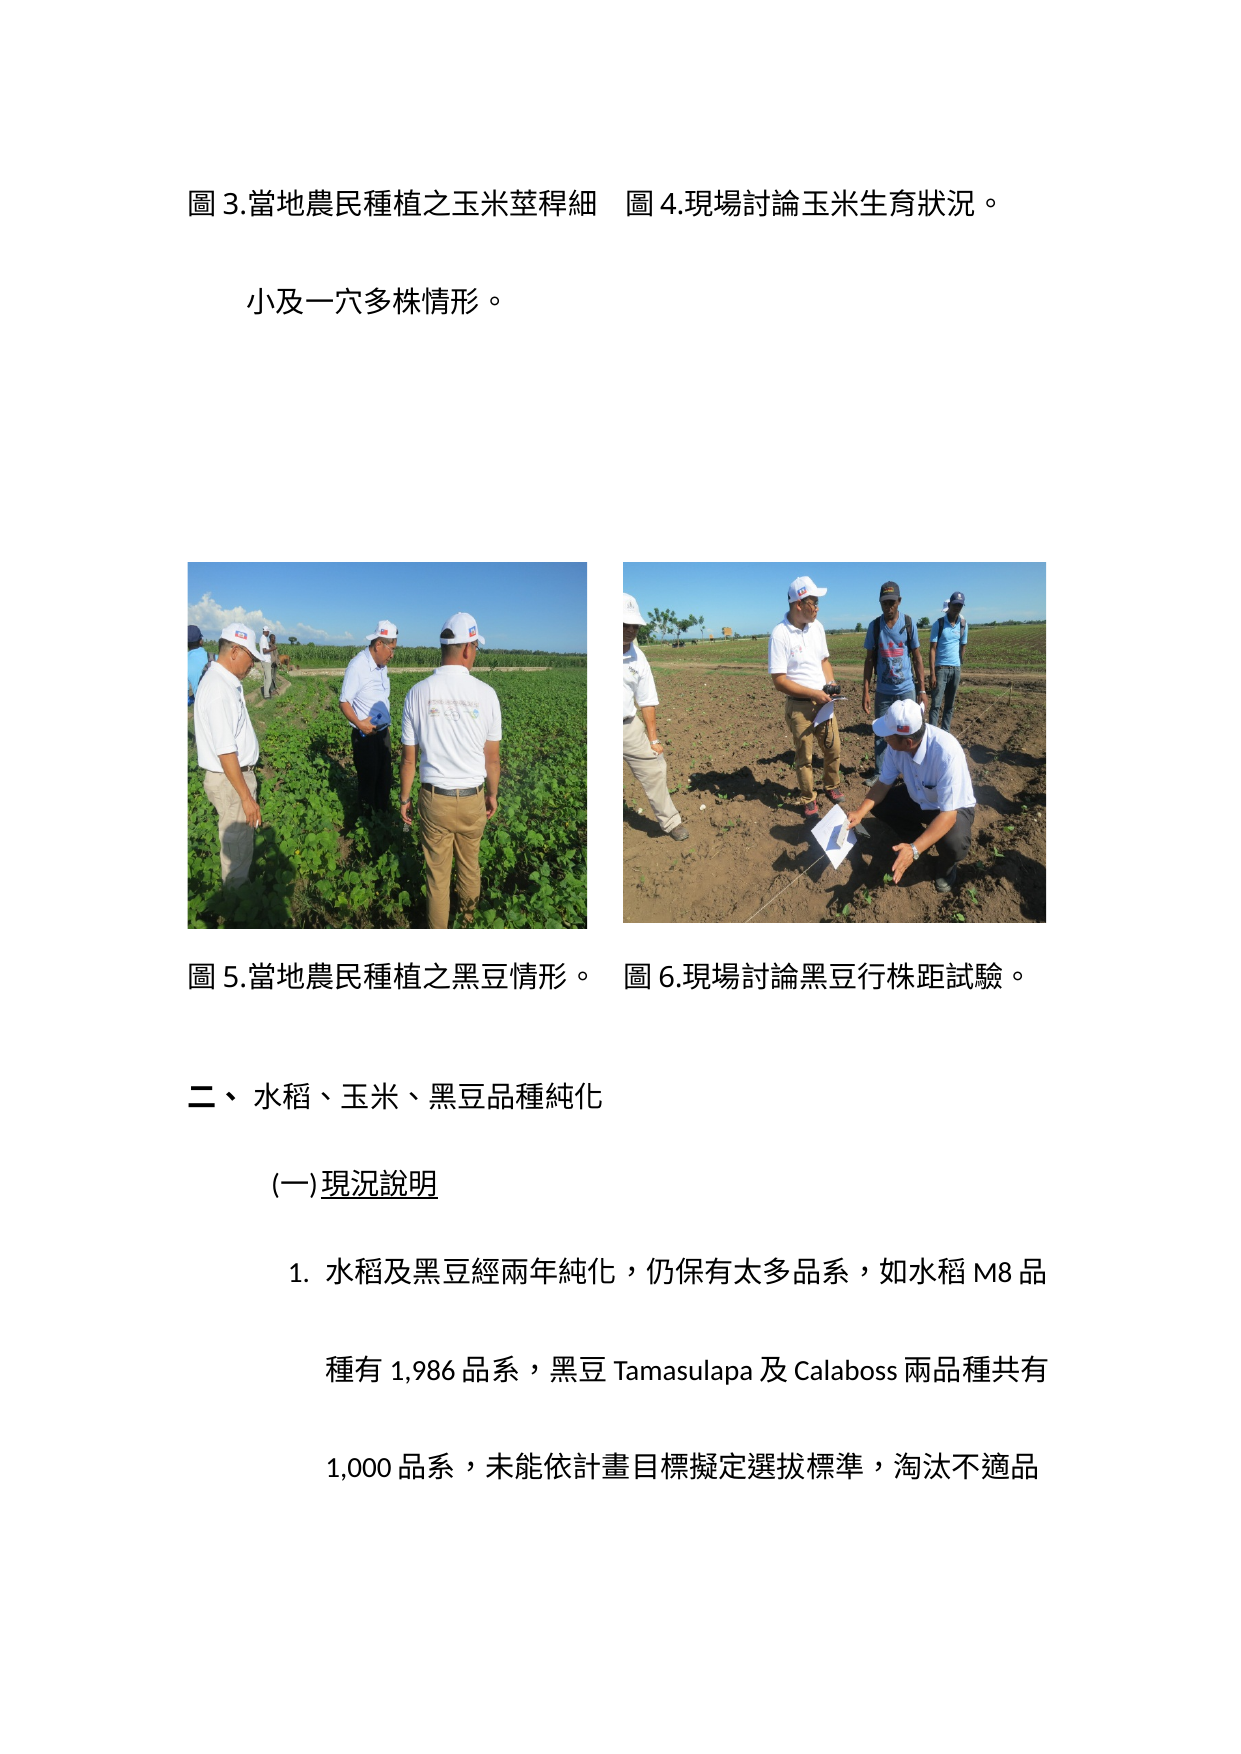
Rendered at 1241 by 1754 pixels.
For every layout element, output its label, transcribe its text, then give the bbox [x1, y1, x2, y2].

table_cell 圖6.現場討論黑豆行株距試驗。 [612, 937, 1059, 1012]
picture [623, 562, 1047, 923]
picture [187, 562, 588, 929]
table_cell 圖5.當地農民種植之黑豆情形。 [176, 937, 612, 1012]
list 現況說明 [271, 1144, 1053, 1219]
table_cell 圖3.當地農民種植之玉米莖稈細小及一穴多株情形。 [176, 165, 613, 337]
list 水稻及黑豆經兩年純化，仍保有太多品系，如水稻M8品種有1,986品系，黑豆Tamasulapa及Calaboss兩品種共有1,000品系，未能依計畫目標擬定選拔標準，淘汰不適品系。 [288, 1232, 1053, 1502]
subtitle 二、 水稻、玉米、黑豆品種純化 [187, 1057, 1053, 1132]
table_header [612, 562, 1059, 937]
table_header [176, 562, 612, 937]
table_cell 圖4.現場討論玉米生育狀況。 [614, 165, 1080, 337]
